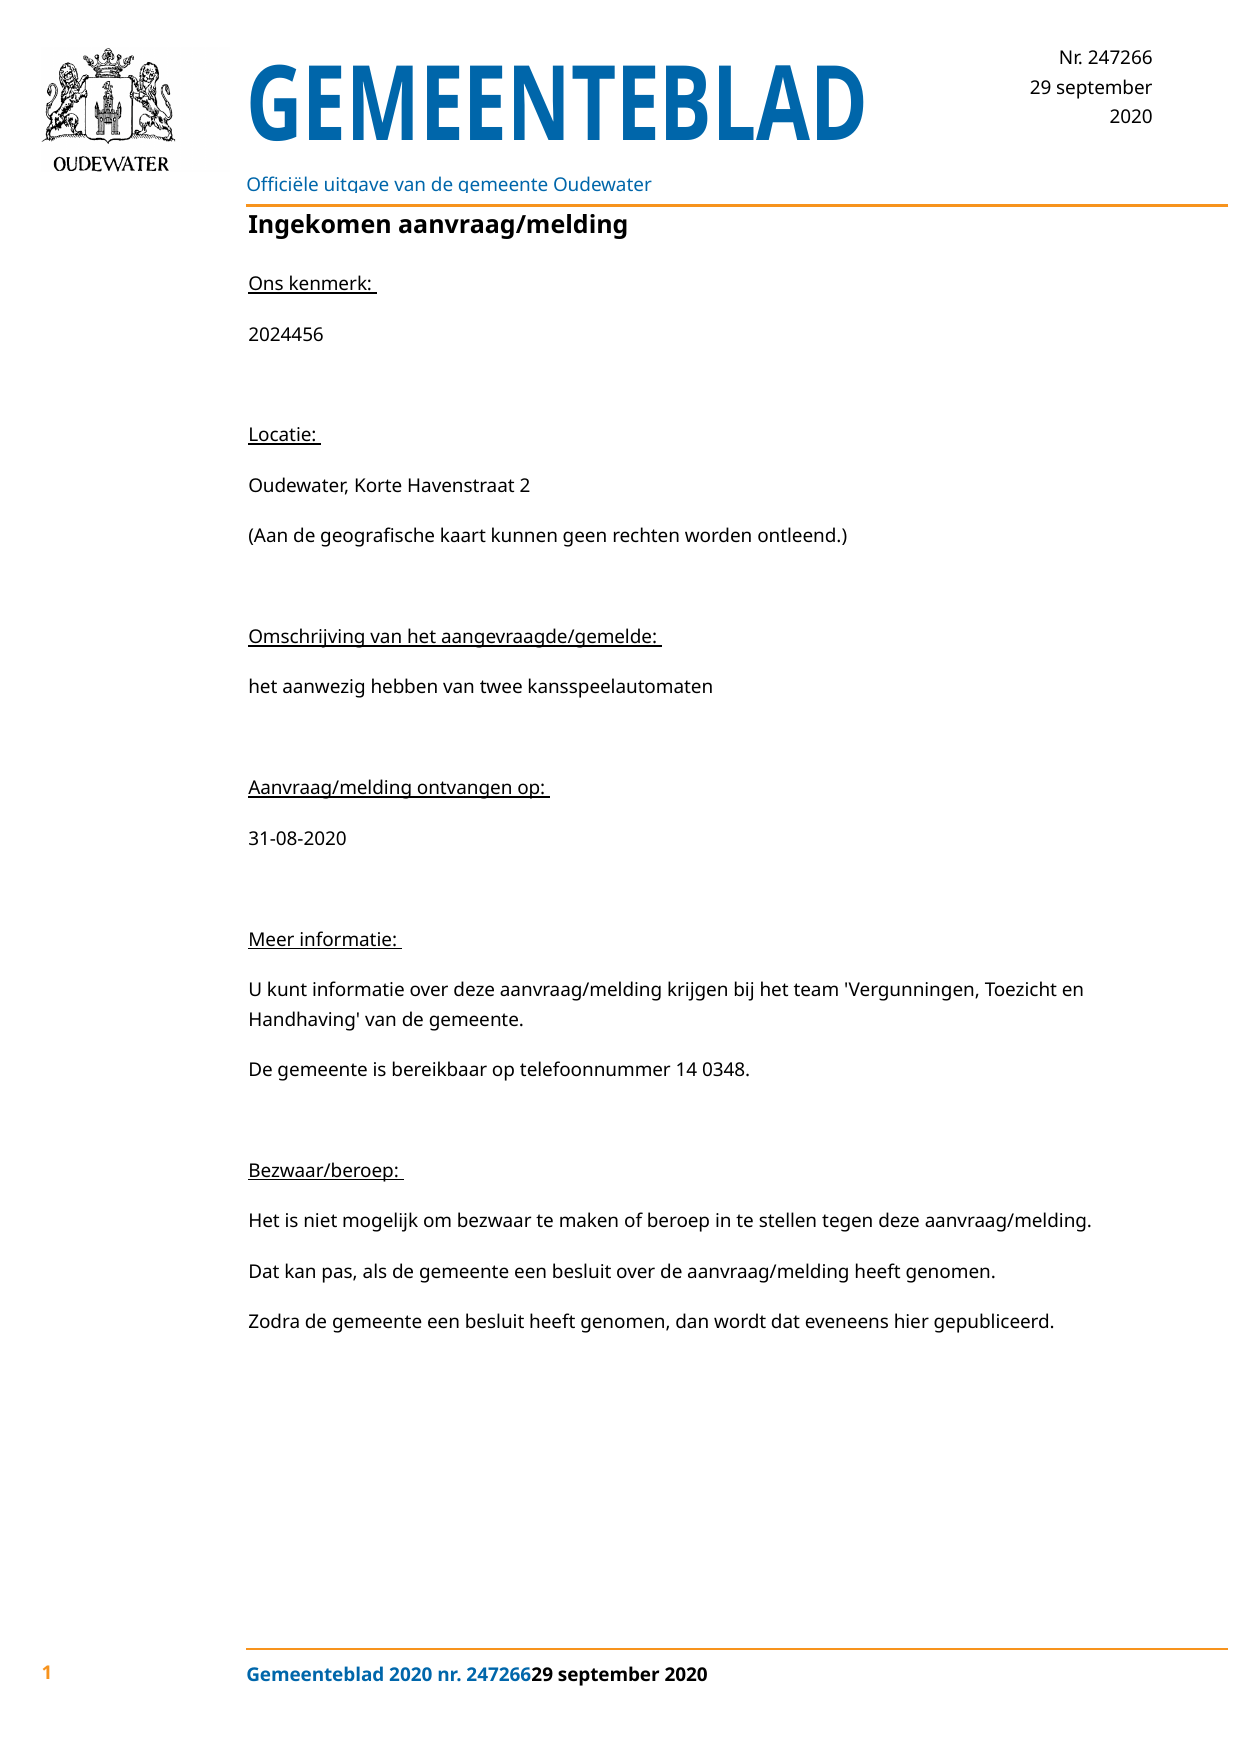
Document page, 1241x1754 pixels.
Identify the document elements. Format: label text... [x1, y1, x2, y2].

text Zodra de gemeente een besluit heeft genomen, dan wordt dat eveneens hier gepubliceerd. [248, 1308, 1152, 1334]
text (Aan de geografische kaart kunnen geen rechten worden ontleend.) [248, 522, 1152, 548]
text Ons kenmerk: [248, 270, 1152, 296]
text Omschrijving van het aangevraagde/gemelde: [248, 623, 1152, 649]
text Ingekomen aanvraag/melding [248, 207, 1152, 241]
text 2024456 [248, 321, 1152, 346]
text Aanvraag/melding ontvangen op: [248, 774, 1152, 800]
text Bezwaar/beroep: [248, 1157, 1152, 1183]
text Dat kan pas, als de gemeente een besluit over de aanvraag/melding heeft genomen. [248, 1258, 1152, 1283]
text U kunt informatie over deze aanvraag/melding krijgen bij het team 'Vergunningen, Toezicht en Handhaving' van de gemeente. [248, 976, 1152, 1031]
picture [41, 47, 231, 172]
text Meer informatie: [248, 926, 1152, 951]
text 31-08-2020 [248, 825, 1152, 851]
text Oudewater, Korte Havenstraat 2 [248, 472, 1152, 498]
text Locatie: [248, 422, 1152, 447]
text De gemeente is bereikbaar op telefoonnummer 14 0348. [248, 1056, 1152, 1082]
text Het is niet mogelijk om bezwaar te maken of beroep in te stellen tegen deze aanvraag/melding. [248, 1207, 1152, 1233]
text het aanwezig hebben van twee kansspeelautomaten [248, 674, 1152, 699]
